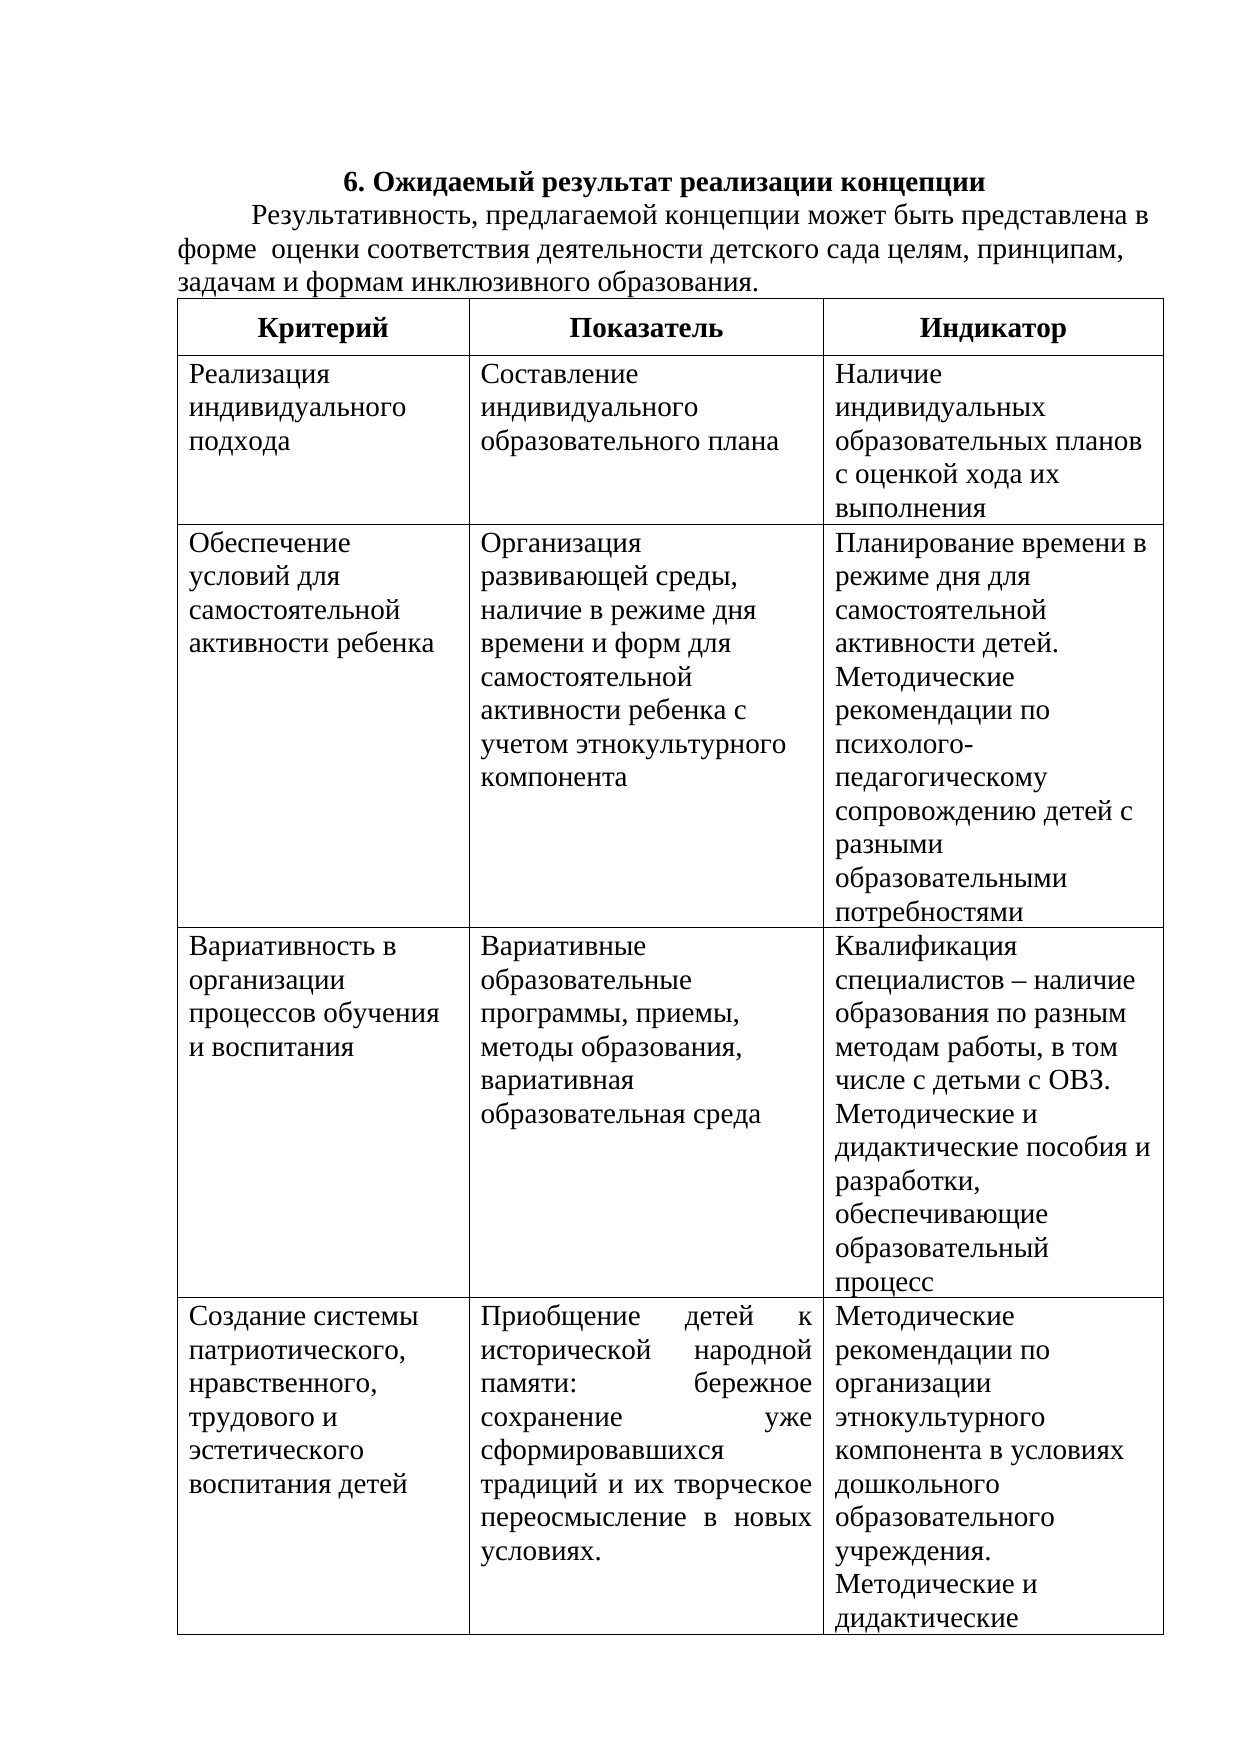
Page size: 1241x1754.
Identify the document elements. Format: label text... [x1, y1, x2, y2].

table_cell Планирование времени в режиме дня для самостоятельной активности детей. Методические рекомендации по психолого-педагогическому сопровождению детей с разными образовательными потребностями [824, 525, 1163, 927]
table_header Индикатор [824, 299, 1163, 355]
table_header Показатель [470, 299, 823, 355]
table_header Критерий [178, 299, 469, 355]
table_cell Приобщение детей к исторической народной памяти: бережное сохранение уже сформировавшихся традиций и их творческое переосмысление в новых условиях. [470, 1298, 823, 1634]
table_cell Реализация индивидуального подхода [178, 356, 469, 524]
table_cell Составление индивидуального образовательного плана [470, 356, 823, 524]
table_cell Вариативные образовательные программы, приемы, методы образования, вариативная образовательная среда [470, 928, 823, 1297]
table_cell Квалификация специалистов – наличие образования по разным методам работы, в том числе с детьми с ОВЗ. Методические и дидактические пособия и разработки, обеспечивающие образовательный процесс [824, 928, 1163, 1297]
table_cell Организация развивающей среды, наличие в режиме дня времени и форм для самостоятельной активности ребенка с учетом этнокультурного компонента [470, 525, 823, 927]
table_cell Вариативность в организации процессов обучения и воспитания [178, 928, 469, 1297]
table_cell Создание системы патриотического, нравственного, трудового и эстетического воспитания детей [178, 1298, 469, 1634]
text Результативность, предлагаемой концепции может быть представлена в форме оценки соответствия деятельности детского сада целям, принципам, задачам и формам инклюзивного образования. [177, 197, 1152, 298]
text 6. Ожидаемый результат реализации концепции [177, 164, 1152, 197]
table_cell Обеспечение условий для самостоятельной активности ребенка [178, 525, 469, 927]
table_cell Наличие индивидуальных образовательных планов с оценкой хода их выполнения [824, 356, 1163, 524]
table_cell Методические рекомендации по организации этнокультурного компонента в условиях дошкольного образовательного учреждения. Методические и дидактические [824, 1298, 1163, 1634]
